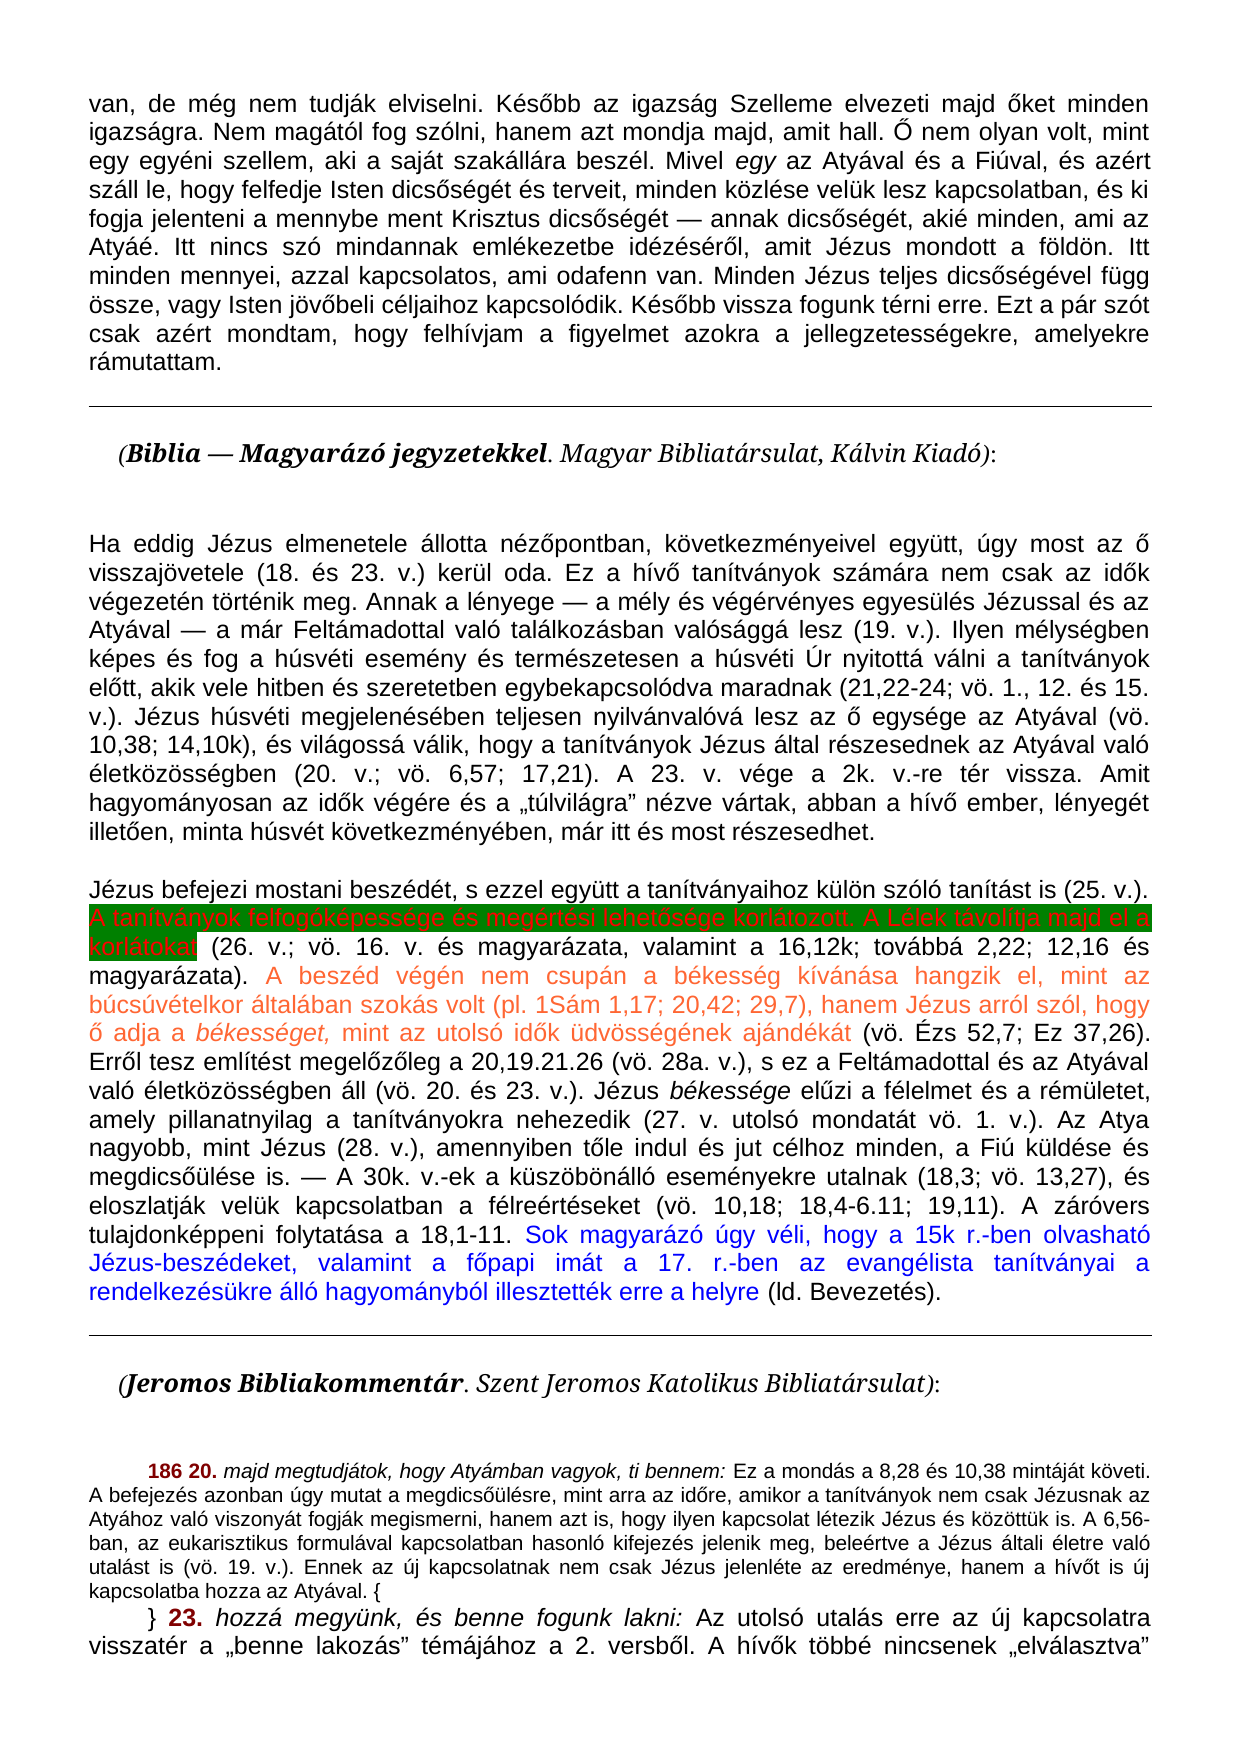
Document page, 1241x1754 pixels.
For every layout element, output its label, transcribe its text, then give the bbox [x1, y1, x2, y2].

text (Biblia — Magyarázó jegyzetekkel. Magyar Bibliatársulat, Kálvin Kiadó): [88, 407, 1152, 499]
text Jézus befejezi mostani beszédét, s ezzel együtt a tanítványaihoz külön szóló tanítást is (25. v.). A tanítványok felfogóképessége és megértési lehetősége korlátozott. A Lélek távolítja majd el a korlátokat (26. v.; vö. 16. v. és magyarázata, valamint a 16,12k; továbbá 2,22; 12,16 és magyarázata). A beszéd végén nem csupán a békesség kívánása hangzik el, mint az búcsúvételkor általában szokás volt (pl. 1Sám 1,17; 20,42; 29,7), hanem Jézus arról szól, hogy ő adja a békességet, mint az utolsó idők üdvösségének ajándékát (vö. Ézs 52,7; Ez 37,26). Erről tesz említést megelőzőleg a 20,19.21.26 (vö. 28a. v.), s ez a Feltámadottal és az Atyával való életközösségben áll (vö. 20. és 23. v.). Jézus békessége elűzi a félelmet és a rémületet, amely pillanatnyilag a tanítványokra nehezedik (27. v. utolsó mondatát vö. 1. v.). Az Atya nagyobb, mint Jézus (28. v.), amennyiben tőle indul és jut célhoz minden, a Fiú küldése és megdicsőülése is. ― A 30k. v.-ek a küszöbönálló eseményekre utalnak (18,3; vö. 13,27), és eloszlatják velük kapcsolatban a félreértéseket (vö. 10,18; 18,4-6.11; 19,11). A záróvers tulajdonképpeni folytatása a 18,1-11. Sok magyarázó úgy véli, hogy a 15k r.-ben olvasható Jézus-beszédeket, valamint a főpapi imát a 17. r.-ben az evangélista tanítványai a rendelkezésükre álló hagyományból illesztették erre a helyre (ld. Bevezetés). [88, 875, 1152, 1306]
text van, de még nem tudják elviselni. Később az igazság Szelleme elvezeti majd őket minden igazságra. Nem magától fog szólni, hanem azt mondja majd, amit hall. Ő nem olyan volt, mint egy egyéni szellem, aki a saját szakállára beszél. Mivel egy az Atyával és a Fiúval, és azért száll le, hogy felfedje Isten dicsőségét és terveit, minden közlése velük lesz kapcsolatban, és ki fogja jelenteni a mennybe ment Krisztus dicsőségét — annak dicsőségét, akié minden, ami az Atyáé. Itt nincs szó mindannak emlékezetbe idézéséről, amit Jézus mondott a földön. Itt minden mennyei, azzal kapcsolatos, ami odafenn van. Minden Jézus teljes dicsőségével függ össze, vagy Isten jövőbeli céljaihoz kapcsolódik. Később vissza fogunk térni erre. Ezt a pár szót csak azért mondtam, hogy felhívjam a figyelmet azokra a jellegzetességekre, amelyekre rámutattam. [88, 88, 1152, 376]
text (Jeromos Bibliakommentár. Szent Jeromos Katolikus Bibliatársulat): [88, 1336, 1152, 1429]
text Ha eddig Jézus elmenetele állotta nézőpontban, következményeivel együtt, úgy most az ő visszajövetele (18. és 23. v.) kerül oda. Ez a hívő tanítványok számára nem csak az idők végezetén történik meg. Annak a lényege ― a mély és végérvényes egyesülés Jézussal és az Atyával ― a már Feltámadottal való találkozásban valósággá lesz (19. v.). Ilyen mélységben képes és fog a húsvéti esemény és természetesen a húsvéti Úr nyitottá válni a tanítványok előtt, akik vele hitben és szeretetben egybekapcsolódva maradnak (21,22-24; vö. 1., 12. és 15. v.). Jézus húsvéti megjelenésében teljesen nyilvánvalóvá lesz az ő egysége az Atyával (vö. 10,38; 14,10k), és világossá válik, hogy a tanítványok Jézus által részesednek az Atyával való életközösségben (20. v.; vö. 6,57; 17,21). A 23. v. vége a 2k. v.-re tér vissza. Amit hagyományosan az idők végére és a „túlvilágra” nézve vártak, abban a hívő ember, lényegét illetően, minta húsvét következményében, már itt és most részesedhet. [88, 529, 1152, 845]
text } 23. hozzá megyünk, és benne fogunk lakni: Az utolsó utalás erre az új kapcsolatra visszatér a „benne lakozás” témájához a 2. versből. A hívők többé nincsenek „elválasztva” [88, 1603, 1152, 1660]
text 186 20. majd megtudjátok, hogy Atyámban vagyok, ti bennem: Ez a mondás a 8,28 és 10,38 mintáját követi. A befejezés azonban úgy mutat a megdicsőülésre, mint arra az időre, amikor a tanítványok nem csak Jézusnak az Atyához való viszonyát fogják megismerni, hanem azt is, hogy ilyen kapcsolat létezik Jézus és közöttük is. A 6,56-ban, az eukarisztikus formulával kapcsolatban hasonló kifejezés jelenik meg, beleértve a Jézus általi életre való utalást is (vö. 19. v.). Ennek az új kapcsolatnak nem csak Jézus jelenléte az eredménye, hanem a hívőt is új kapcsolatba hozza az Atyával. { [88, 1459, 1152, 1603]
